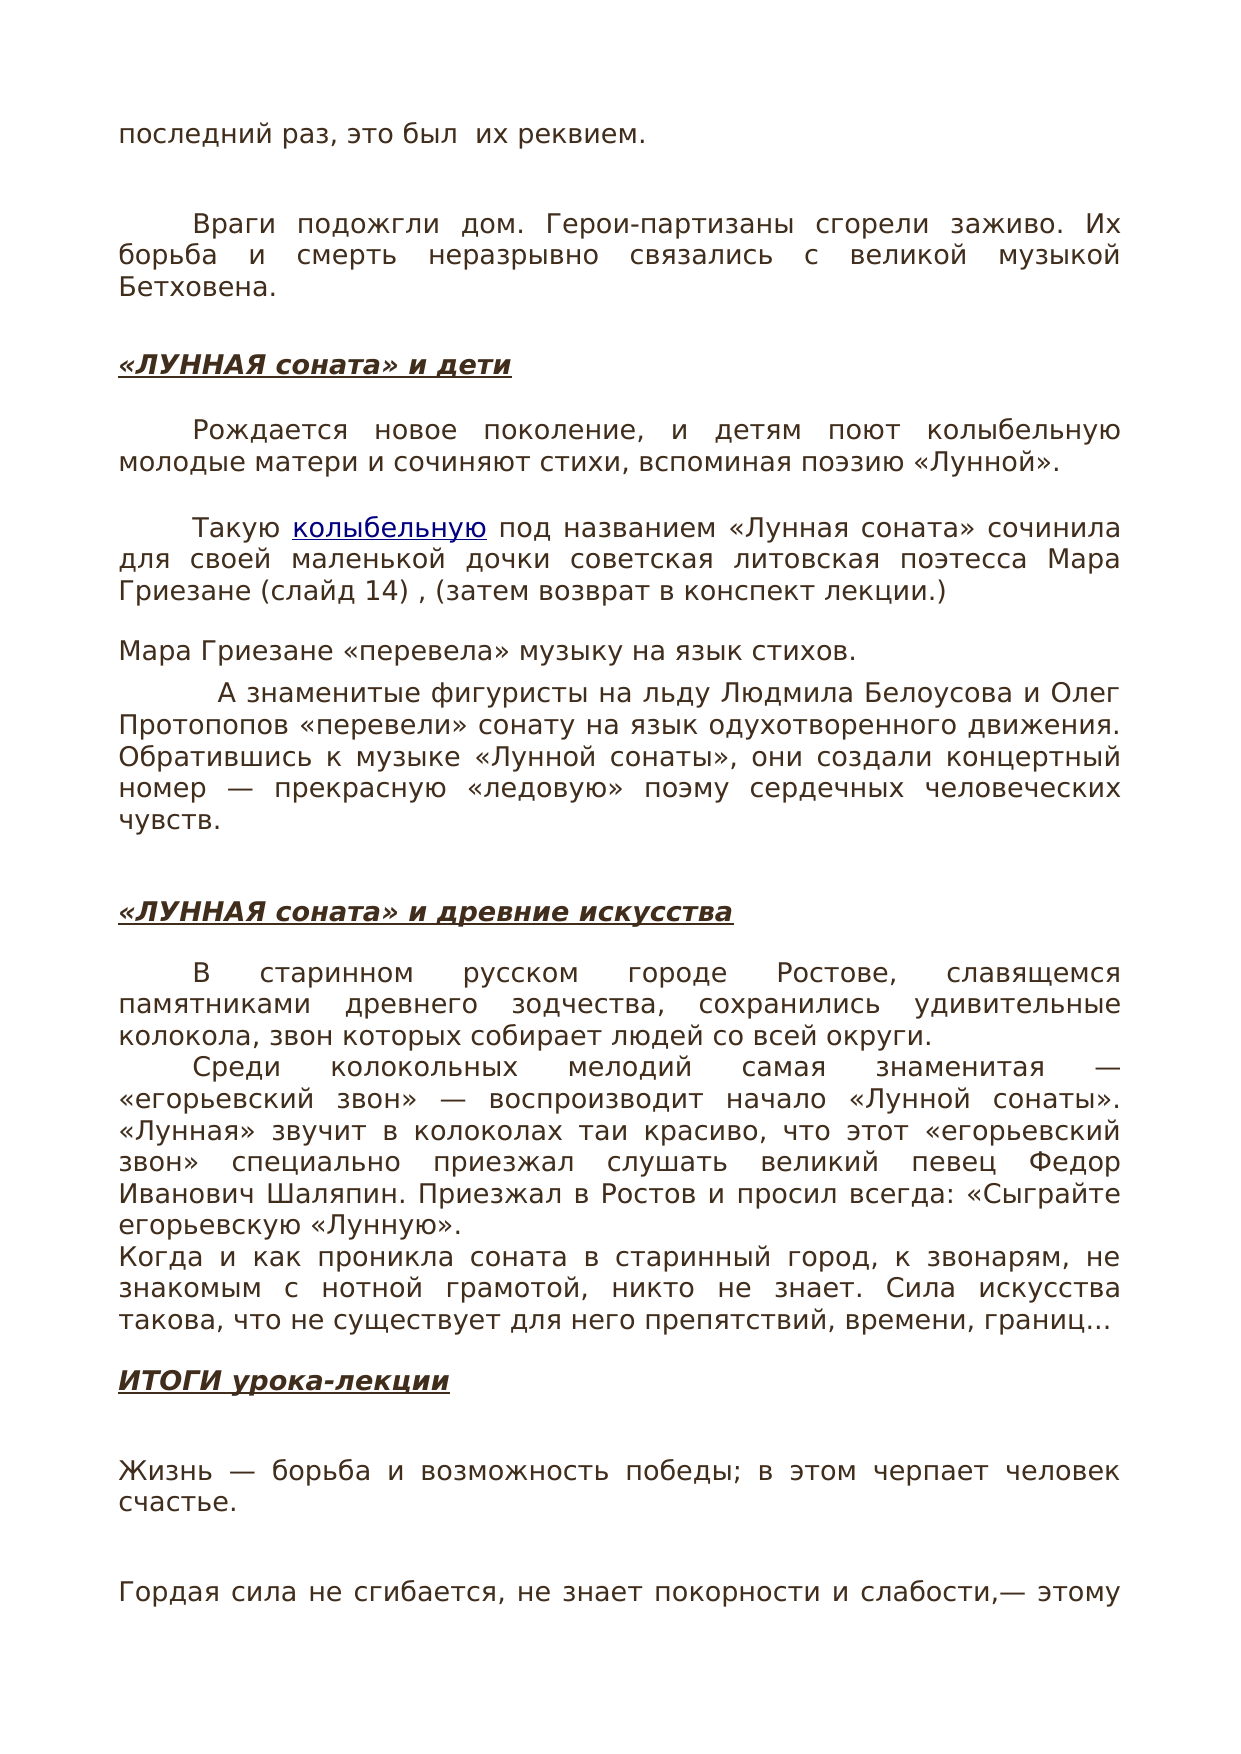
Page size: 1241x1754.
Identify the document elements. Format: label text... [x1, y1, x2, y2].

text «ЛУННАЯ соната» и древние искусства [118, 896, 1122, 928]
text А знаменитые фигуристы на льду Людмила Белоусова и Олег Протопопов «перевели» сонату на язык одухотворенного движения. Обратившись к музыке «Лунной сонаты», они создали концертный номер — прекрасную «ледовую» поэму сердечных человеческих чувств. [118, 678, 1122, 836]
text Враги подожгли дом. Герои-партизаны сгорели заживо. Их борьба и смерть неразрывно связались с великой музыкой Бетховена. [118, 208, 1122, 303]
text Среди колокольных мелодий самая знаменитая — «егорьевский звон» — воспроизводит начало «Лунной сонаты». «Лунная» звучит в колоколах таи красиво, что этот «егорьевский звон» специально приезжал слушать великий певец Федор Иванович Шаляпин. Приезжал в Ростов и просил всегда: «Сыграйте егорьевскую «Лунную». [118, 1052, 1122, 1241]
text В старинном русском городе Ростове, славящемся памятниками древнего зодчества, сохранились удивительные колокола, звон которых собирает людей со всей округи. [118, 957, 1122, 1052]
text Когда и как проникла соната в старинный город, к звонарям, не знакомым с нотной грамотой, никто не знает. Сила искусства такова, что не существует для него препятствий, времени, границ... [118, 1241, 1122, 1336]
text Рождается новое поколение, и детям поют колыбельную молодые матери и сочиняют стихи, вспоминая поэзию «Лунной». [118, 415, 1122, 478]
text Жизнь — борьба и возможность победы; в этом черпает человек счастье. [118, 1455, 1122, 1518]
text Мара Гриезане «перевела» музыку на язык стихов. [118, 635, 1122, 667]
text последний раз, это был их реквием. [118, 118, 1122, 150]
text ИТОГИ урока-лекции [118, 1365, 1122, 1397]
text Гордая сила не сгибается, не знает покорности и слабости,— этому [118, 1576, 1122, 1608]
text Такую колыбельную под названием «Лунная соната» сочинила для своей маленькой дочки советская литовская поэтесса Мара Гриезане (слайд 14) , (затем возврат в конспект лекции.) [118, 512, 1122, 607]
text «ЛУННАЯ соната» и дети [118, 349, 1122, 381]
